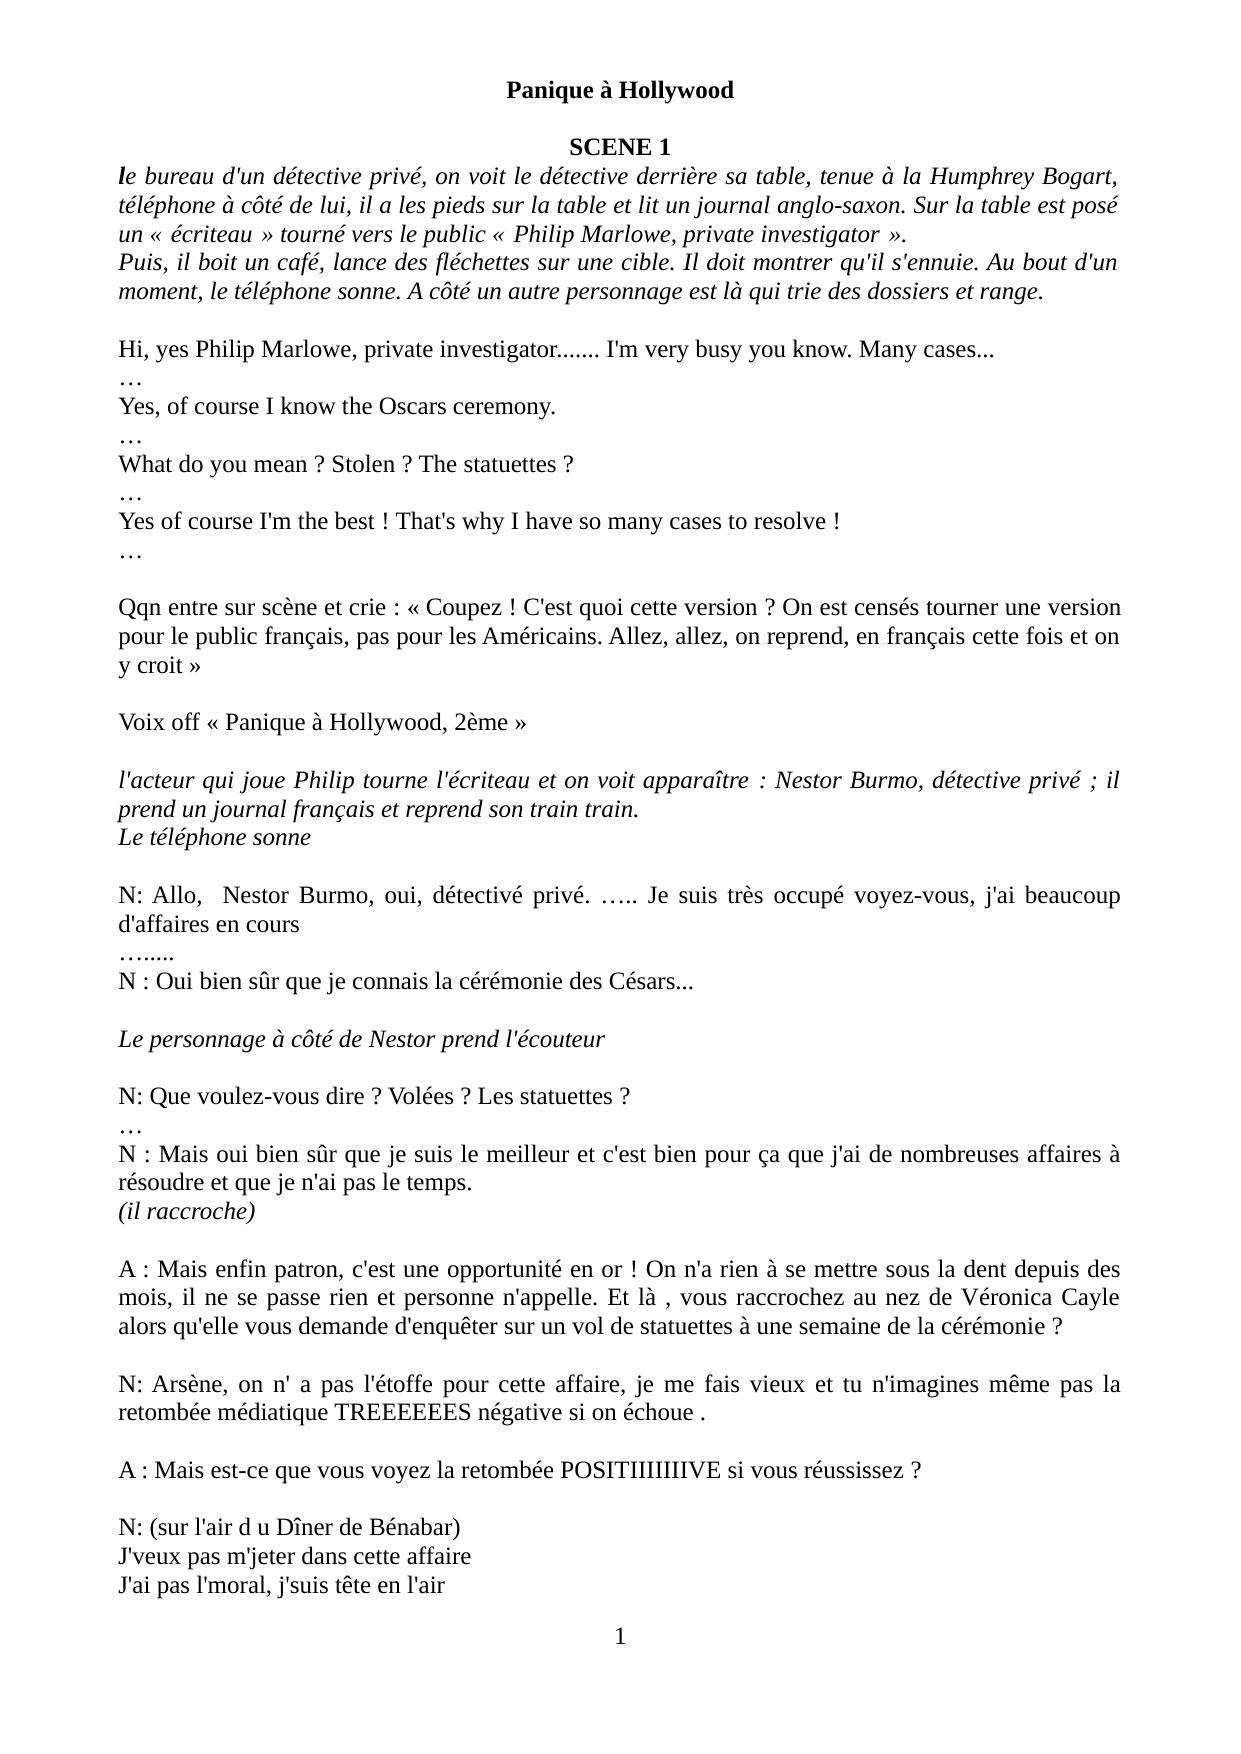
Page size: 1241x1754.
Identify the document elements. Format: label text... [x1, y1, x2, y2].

text Hi, yes Philip Marlowe, private investigator....... I'm very busy you know. Many cases... [118, 334, 1122, 362]
text le bureau d'un détective privé, on voit le détective derrière sa table, tenue à la Humphrey Bogart, téléphone à côté de lui, il a les pieds sur la table et lit un journal anglo-saxon. Sur la table est posé un « écriteau » tourné vers le public « Philip Marlowe, private investigator ». [118, 161, 1122, 247]
text N: Allo, Nestor Burmo, oui, détectivé privé. ….. Je suis très occupé voyez-vous, j'ai beaucoup d'affaires en cours [118, 880, 1122, 937]
text Yes, of course I know the Oscars ceremony. [118, 391, 1122, 420]
text Yes of course I'm the best ! That's why I have so many cases to resolve ! [118, 506, 1122, 535]
text … [118, 362, 1122, 391]
text N : Oui bien sûr que je connais la cérémonie des Césars... [118, 966, 1122, 995]
text … [118, 477, 1122, 506]
text SCENE 1 [118, 132, 1122, 161]
text l'acteur qui joue Philip tourne l'écriteau et on voit apparaître : Nestor Burmo, détective privé ; il prend un journal français et reprend son train train. [118, 765, 1122, 822]
text J'veux pas m'jeter dans cette affaire [118, 1541, 1122, 1570]
text (il raccroche) [118, 1196, 1122, 1225]
text N: (sur l'air d u Dîner de Bénabar) [118, 1512, 1122, 1541]
text N : Mais oui bien sûr que je suis le meilleur et c'est bien pour ça que j'ai de nombreuses affaires à résoudre et que je n'ai pas le temps. [118, 1139, 1122, 1196]
text Voix off « Panique à Hollywood, 2ème » [118, 707, 1122, 736]
text Panique à Hollywood [118, 75, 1122, 104]
text … [118, 1110, 1122, 1139]
text J'ai pas l'moral, j'suis tête en l'air [118, 1570, 1122, 1599]
text Qqn entre sur scène et crie : « Coupez ! C'est quoi cette version ? On est censés tourner une version pour le public français, pas pour les Américains. Allez, allez, on reprend, en français cette fois et on y croit » [118, 592, 1122, 679]
text Le téléphone sonne [118, 822, 1122, 851]
text A : Mais est-ce que vous voyez la retombée POSITIIIIIIIVE si vous réussissez ? [118, 1455, 1122, 1484]
text N: Que voulez-vous dire ? Volées ? Les statuettes ? [118, 1081, 1122, 1110]
text … [118, 535, 1122, 564]
text … [118, 420, 1122, 449]
text Le personnage à côté de Nestor prend l'écouteur [118, 1024, 1122, 1052]
text N: Arsène, on n' a pas l'étoffe pour cette affaire, je me fais vieux et tu n'imagines même pas la retombée médiatique TREEEEEES négative si on échoue . [118, 1369, 1122, 1426]
text A : Mais enfin patron, c'est une opportunité en or ! On n'a rien à se mettre sous la dent depuis des mois, il ne se passe rien et personne n'appelle. Et là , vous raccrochez au nez de Véronica Cayle alors qu'elle vous demande d'enquêter sur un vol de statuettes à une semaine de la cérémonie ? [118, 1254, 1122, 1340]
text …..... [118, 937, 1122, 966]
text What do you mean ? Stolen ? The statuettes ? [118, 449, 1122, 477]
text Puis, il boit un café, lance des fléchettes sur une cible. Il doit montrer qu'il s'ennuie. Au bout d'un moment, le téléphone sonne. A côté un autre personnage est là qui trie des dossiers et range. [118, 247, 1122, 305]
